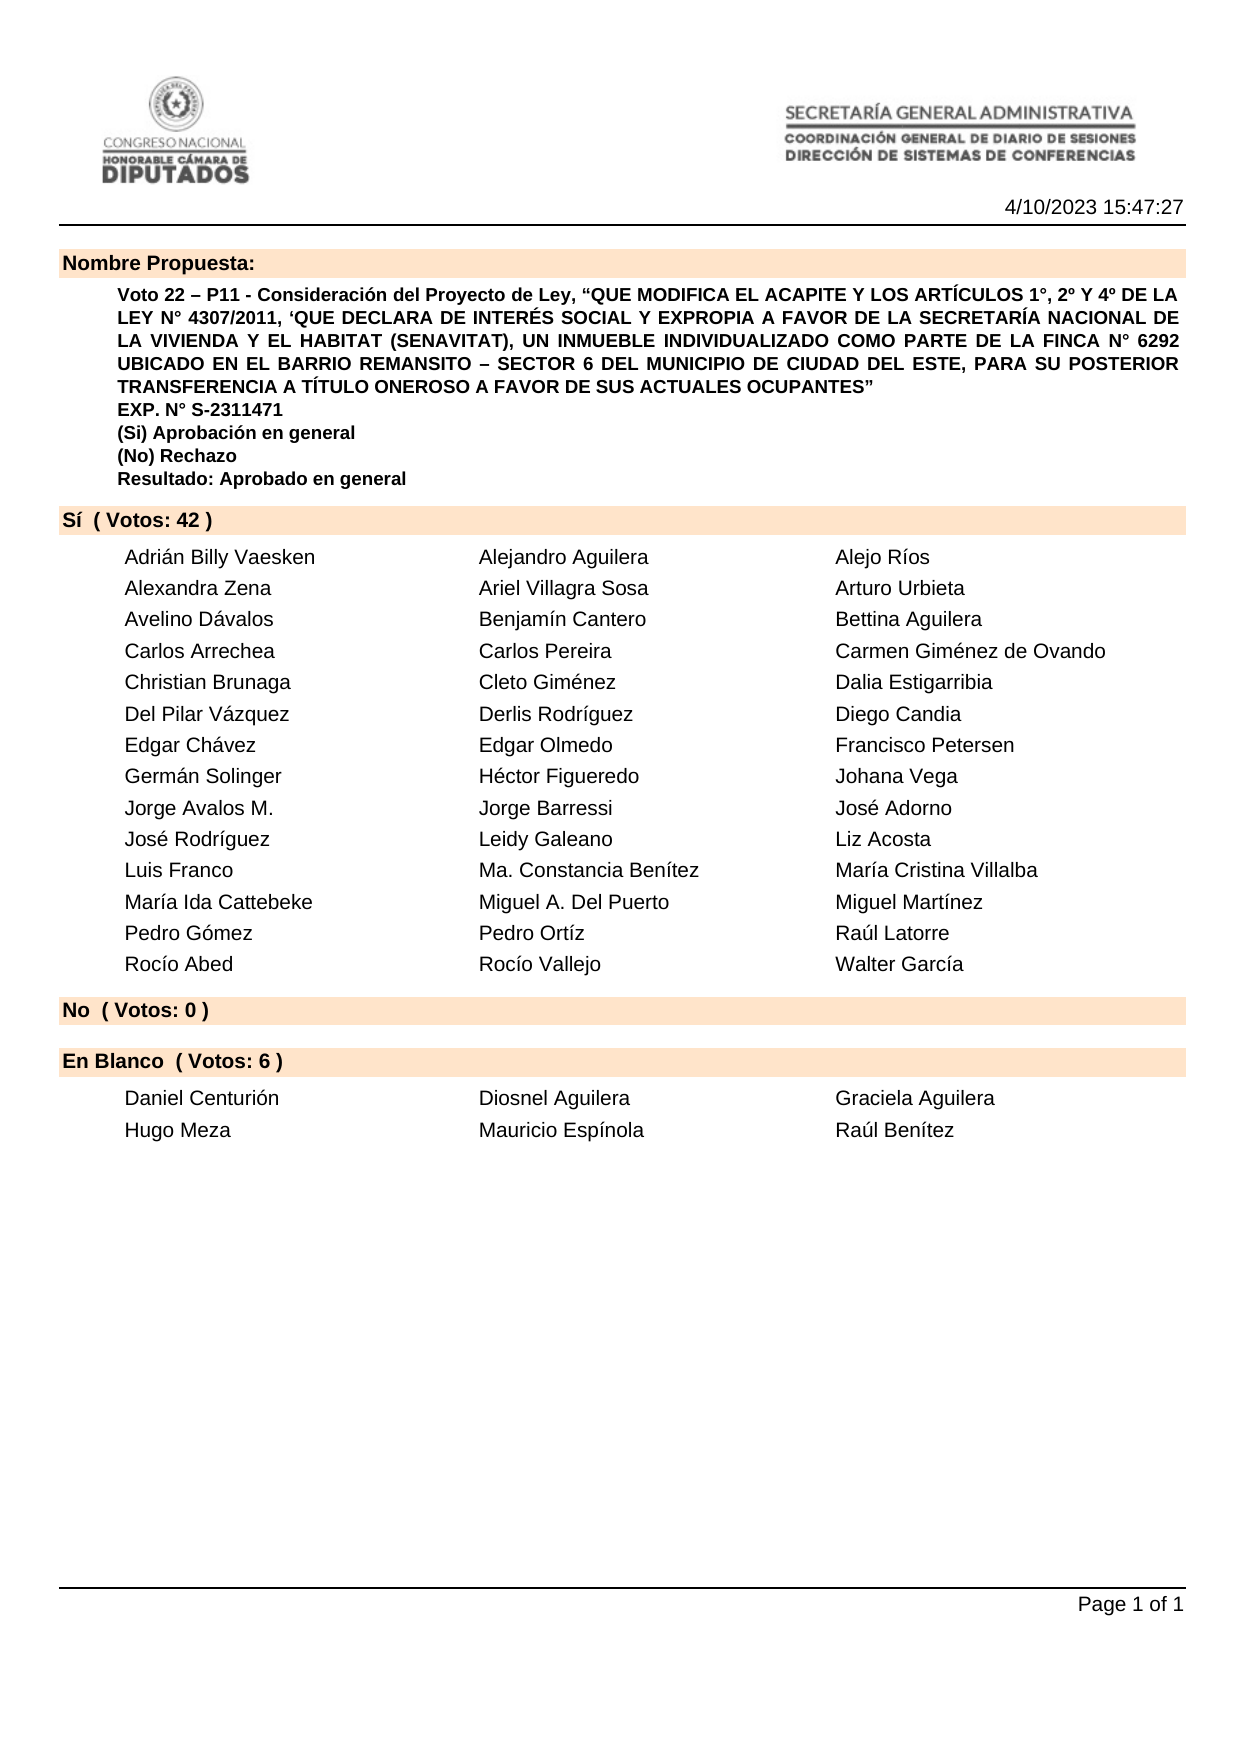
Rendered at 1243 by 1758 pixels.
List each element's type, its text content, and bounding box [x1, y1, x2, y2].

table_cell [59, 606, 121, 635]
table_cell Bettina Aguilera [832, 606, 1172, 635]
table_cell [59, 1162, 121, 1587]
table_cell Miguel A. Del Puerto [475, 888, 816, 917]
table_cell [816, 888, 832, 917]
table_cell [59, 1077, 1186, 1085]
table_cell [816, 638, 832, 666]
table_cell [59, 669, 121, 697]
table_cell [121, 980, 461, 997]
table_cell Mauricio Espínola [475, 1116, 816, 1145]
table_cell [816, 1116, 832, 1145]
table_cell [461, 1145, 475, 1162]
table_cell Jorge Barressi [475, 794, 816, 823]
table_cell No ( Votos: 0 ) [59, 997, 1186, 1025]
table_cell Alejandro Aguilera [475, 544, 816, 572]
table_cell [461, 857, 475, 886]
table_header Voto 22 – P11 - Consideración del Proyecto de Ley, “QUE MODIFICA EL ACAPITE Y LOS ARTÍCULOS 1°, 2º Y 4º DE LA LEY N° 4307/2011, ‘QUE DECLARA DE INTERÉS SOCIAL Y EXPROPIA A FAVOR DE LA SECRETARÍA NACIONAL DE LA VIVIENDA Y EL HABITAT (SENAVITAT), UN INMUEBLE INDIVIDUALIZADO COMO PARTE DE LA FINCA N° 6292 UBICADO EN EL BARRIO REMANSITO – SECTOR 6 DEL MUNICIPIO DE CIUDAD DEL ESTE, PARA SU POSTERIOR TRANSFERENCIA A TÍTULO ONEROSO A FAVOR DE SUS ACTUALES OCUPANTES” EXP. N° S-2311471 (Si) Aprobación en general (No) Rechazo Resultado: Aprobado en general [116, 284, 1182, 489]
table_cell [816, 606, 832, 635]
table_cell [59, 1025, 1186, 1048]
table_cell [59, 544, 121, 572]
table_cell Liz Acosta [832, 826, 1172, 854]
table_cell [59, 228, 1186, 249]
table_header [59, 190, 651, 223]
table_cell Christian Brunaga [121, 669, 461, 697]
table_cell [461, 1085, 475, 1114]
table_cell [816, 857, 832, 886]
table_cell Ariel Villagra Sosa [475, 575, 816, 603]
table_cell [1172, 575, 1186, 603]
table_cell [461, 732, 475, 760]
table_cell [59, 535, 1186, 543]
table_cell Nombre Propuesta: [59, 249, 1186, 278]
table_cell [1172, 1116, 1186, 1145]
table_cell [59, 638, 121, 666]
table_cell Pedro Gómez [121, 920, 461, 948]
table_cell Carmen Giménez de Ovando [832, 638, 1172, 666]
table_cell [59, 575, 121, 603]
picture [58, 75, 1181, 190]
table_cell [461, 888, 475, 917]
table_cell Walter García [832, 951, 1172, 979]
table_cell Del Pilar Vázquez [121, 700, 461, 729]
table_cell Miguel Martínez [832, 888, 1172, 917]
table_cell [59, 1591, 827, 1625]
table_cell Germán Solinger [121, 763, 461, 791]
table_cell Adrián Billy Vaesken [121, 544, 461, 572]
table_cell [832, 1145, 1172, 1162]
table_cell [461, 575, 475, 603]
table_cell [121, 1162, 461, 1587]
table_cell [816, 1085, 832, 1114]
table_cell [59, 920, 121, 948]
table_cell [1172, 669, 1186, 697]
table_cell [59, 1145, 121, 1162]
table_cell Edgar Chávez [121, 732, 461, 760]
table_cell Héctor Figueredo [475, 763, 816, 791]
table_cell Ma. Constancia Benítez [475, 857, 816, 886]
table_cell [59, 732, 121, 760]
table_cell [475, 1162, 816, 1587]
table_cell [816, 1162, 832, 1587]
table_cell [1172, 638, 1186, 666]
table_cell [461, 544, 475, 572]
table_cell María Ida Cattebeke [121, 888, 461, 917]
table_cell [461, 638, 475, 666]
table_cell Alexandra Zena [121, 575, 461, 603]
table_cell [1172, 857, 1186, 886]
table_cell [832, 980, 1172, 997]
table_cell [59, 826, 121, 854]
table_cell [461, 951, 475, 979]
table_cell [1172, 544, 1186, 572]
table_cell Alejo Ríos [832, 544, 1172, 572]
table_cell [461, 980, 475, 997]
table_cell [461, 794, 475, 823]
table_cell Raúl Benítez [832, 1116, 1172, 1145]
table_cell [816, 951, 832, 979]
table_cell [816, 1145, 832, 1162]
table_cell [816, 575, 832, 603]
table_cell [59, 794, 121, 823]
table_cell [816, 669, 832, 697]
table_cell En Blanco ( Votos: 6 ) [59, 1048, 1186, 1077]
table_cell [816, 763, 832, 791]
table_cell [1172, 1145, 1186, 1162]
table_cell Graciela Aguilera [832, 1085, 1172, 1114]
table_header Sí ( Votos: 42 ) [59, 506, 1186, 535]
table_cell Page 1 of 1 [828, 1591, 1186, 1625]
table_cell Pedro Ortíz [475, 920, 816, 948]
table_cell Jorge Avalos M. [121, 794, 461, 823]
table_cell [832, 1162, 1172, 1587]
table_cell [461, 669, 475, 697]
table_header [59, 284, 116, 489]
table_cell Diego Candia [832, 700, 1172, 729]
table_cell [1172, 826, 1186, 854]
table_cell [59, 489, 116, 506]
table_cell Francisco Petersen [832, 732, 1172, 760]
table_cell Edgar Olmedo [475, 732, 816, 760]
table_cell [475, 1145, 816, 1162]
table_cell Rocío Abed [121, 951, 461, 979]
table_cell [59, 700, 121, 729]
table_cell María Cristina Villalba [832, 857, 1172, 886]
table_cell Hugo Meza [121, 1116, 461, 1145]
table_cell [1172, 888, 1186, 917]
table_cell [1172, 1085, 1186, 1114]
table_cell [1172, 732, 1186, 760]
table_cell Carlos Arrechea [121, 638, 461, 666]
table_cell [475, 980, 816, 997]
table_cell [1172, 951, 1186, 979]
table_cell [461, 700, 475, 729]
table_cell [816, 920, 832, 948]
table_cell [1172, 1162, 1186, 1587]
table_cell Avelino Dávalos [121, 606, 461, 635]
table_cell [816, 544, 832, 572]
table_cell [816, 732, 832, 760]
table_cell [59, 278, 1186, 283]
table_cell Benjamín Cantero [475, 606, 816, 635]
table_cell [461, 1116, 475, 1145]
table_cell Carlos Pereira [475, 638, 816, 666]
table_cell José Rodríguez [121, 826, 461, 854]
table_cell [59, 763, 121, 791]
table_cell [121, 1145, 461, 1162]
table_cell Rocío Vallejo [475, 951, 816, 979]
table_cell Dalia Estigarribia [832, 669, 1172, 697]
table_cell Daniel Centurión [121, 1085, 461, 1114]
table_cell Cleto Giménez [475, 669, 816, 697]
table_cell [59, 888, 121, 917]
table_header 4/10/2023 15:47:27 [651, 189, 1186, 223]
table_cell [816, 826, 832, 854]
table_cell [1172, 794, 1186, 823]
table_cell [461, 920, 475, 948]
table_cell [1172, 700, 1186, 729]
table_cell Johana Vega [832, 763, 1172, 791]
table_cell [461, 763, 475, 791]
table_cell [1172, 980, 1186, 997]
table_cell [59, 857, 121, 886]
table_cell Diosnel Aguilera [475, 1085, 816, 1114]
table_cell Luis Franco [121, 857, 461, 886]
table_cell [816, 700, 832, 729]
table_cell [59, 980, 121, 997]
table_cell [1172, 920, 1186, 948]
table_cell [816, 980, 832, 997]
table_cell [1182, 489, 1187, 506]
table_cell Raúl Latorre [832, 920, 1172, 948]
table_cell [59, 1085, 121, 1114]
table_cell [59, 951, 121, 979]
table_cell [816, 794, 832, 823]
table_cell [1172, 763, 1186, 791]
table_cell [461, 1162, 475, 1587]
table_cell José Adorno [832, 794, 1172, 823]
table_cell Derlis Rodríguez [475, 700, 816, 729]
table_header [1182, 284, 1187, 489]
table_cell Leidy Galeano [475, 826, 816, 854]
table_cell [461, 826, 475, 854]
table_cell Arturo Urbieta [832, 575, 1172, 603]
table_cell [461, 606, 475, 635]
table_cell [1172, 606, 1186, 635]
table_cell [116, 489, 1182, 506]
table_cell [59, 1116, 121, 1145]
